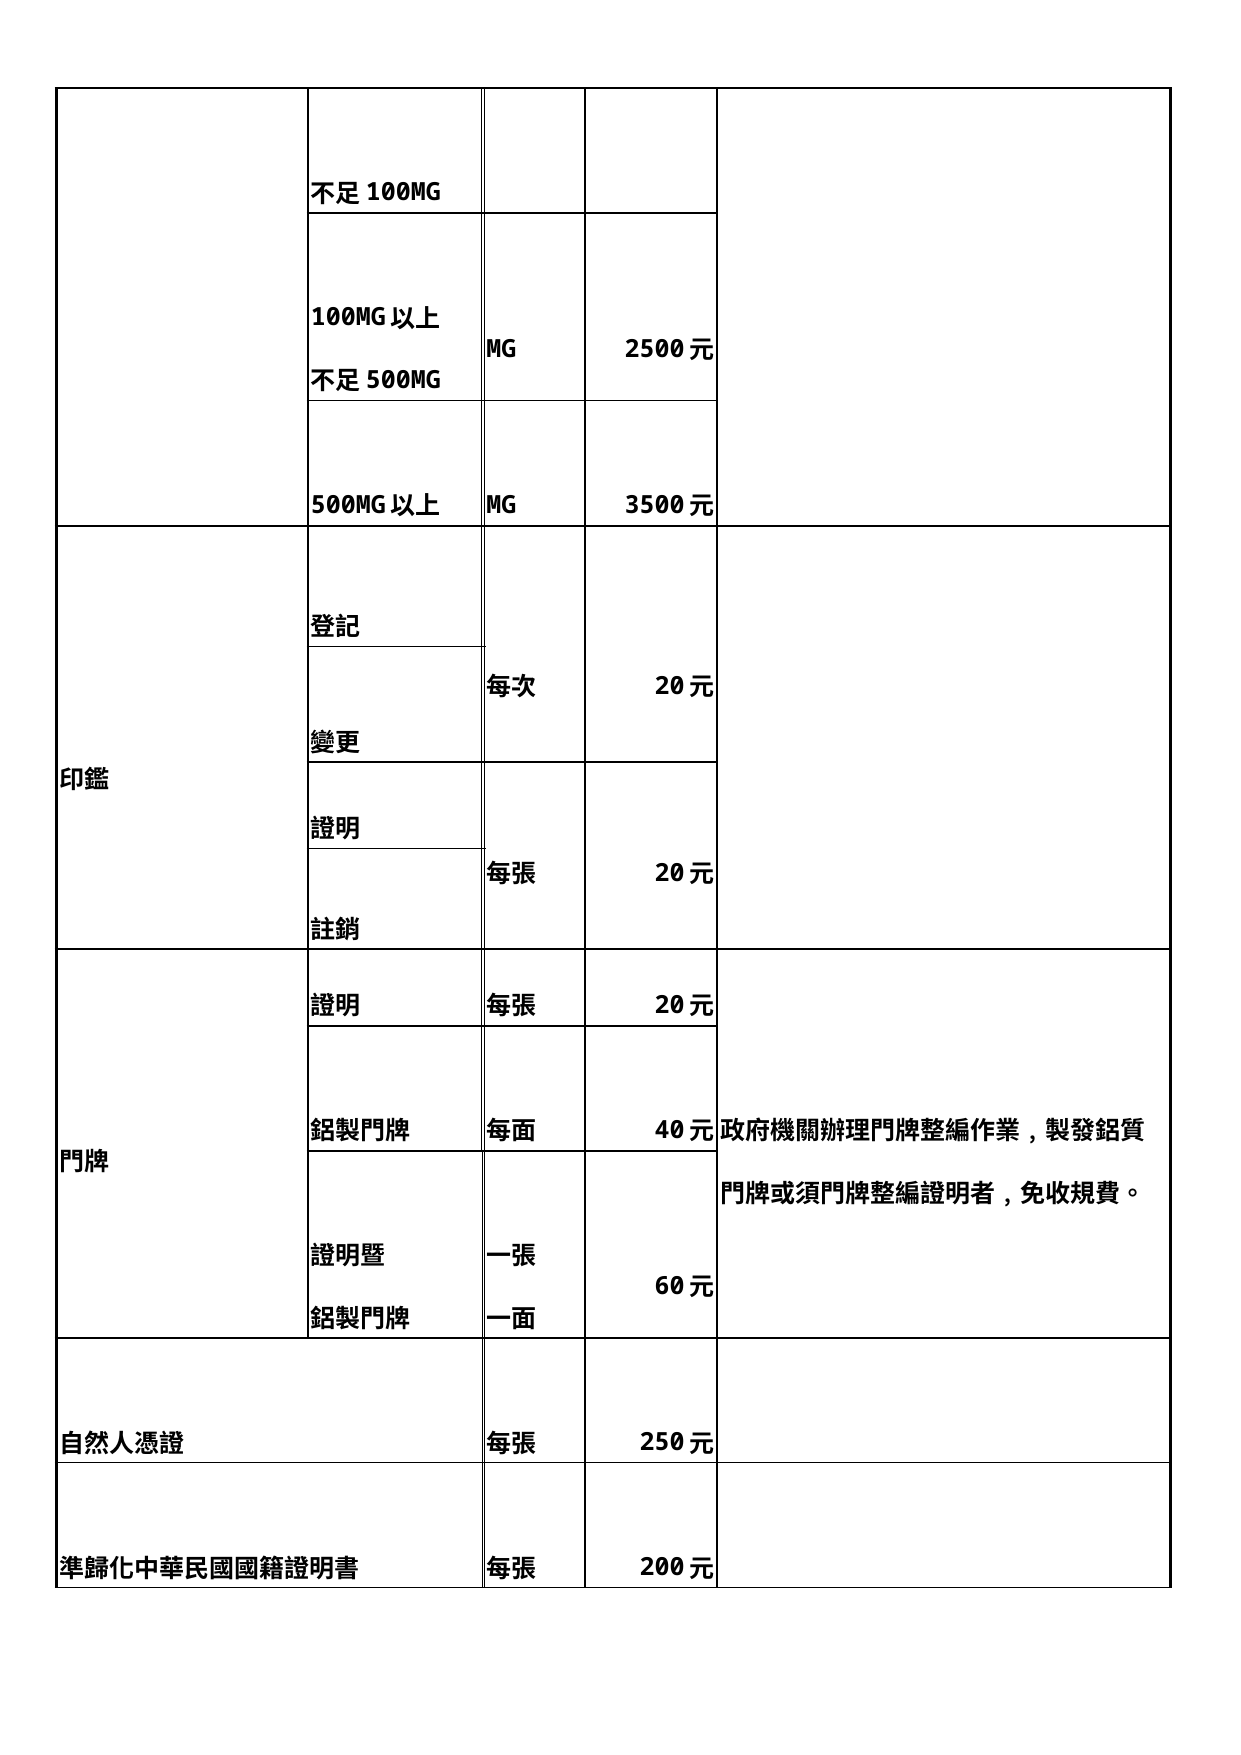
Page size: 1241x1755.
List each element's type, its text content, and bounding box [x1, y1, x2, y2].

table_cell [485, 89, 584, 212]
table_cell 證明 [309, 950, 481, 1024]
table_cell 每面 [485, 1027, 584, 1149]
table_cell 100MG以上 不足500MG [309, 214, 481, 399]
table_cell 自然人憑證 [58, 1339, 482, 1462]
table_cell 20元 [586, 527, 716, 761]
table_cell 門牌 [58, 950, 307, 1337]
table_cell 60元 [586, 1152, 716, 1337]
table_cell 200元 [586, 1463, 716, 1587]
table_cell 準歸化中華民國國籍證明書 [58, 1463, 482, 1587]
table_cell 一張 一面 [485, 1152, 584, 1337]
table_cell [718, 1339, 1169, 1462]
table_cell 每張 [485, 950, 584, 1024]
table_cell 證明暨 鋁製門牌 [309, 1152, 482, 1337]
table_cell [586, 89, 716, 212]
table_cell 政府機關辦理門牌整編作業﹐製發鋁質門牌或須門牌整編證明者﹐免收規費。 [718, 950, 1169, 1337]
table_cell [58, 89, 307, 524]
table_cell 鋁製門牌 [309, 1027, 481, 1149]
table_cell 印鑑 [58, 527, 307, 948]
table_cell 登記 [309, 527, 481, 646]
table_cell 500MG以上 [309, 401, 481, 524]
table_cell 註銷 [309, 849, 481, 948]
table_cell 250元 [586, 1339, 716, 1462]
table_cell 變更 [309, 647, 481, 761]
table_cell 每張 [485, 1463, 584, 1587]
table_cell [718, 89, 1169, 524]
table_cell 20元 [586, 763, 716, 948]
table_cell MG [485, 401, 584, 524]
table_cell [718, 1463, 1169, 1587]
table_cell 40元 [586, 1027, 716, 1149]
table_cell 不足100MG [309, 89, 481, 212]
table_cell 證明 [309, 763, 481, 848]
table_cell 每張 [485, 763, 584, 948]
table_cell 3500元 [586, 401, 716, 524]
table_cell 每次 [485, 527, 584, 761]
table_cell 每張 [485, 1339, 584, 1462]
table_cell [718, 527, 1169, 948]
table_cell 2500元 [586, 214, 716, 399]
table_cell 20元 [586, 950, 716, 1024]
table_cell MG [485, 214, 584, 399]
